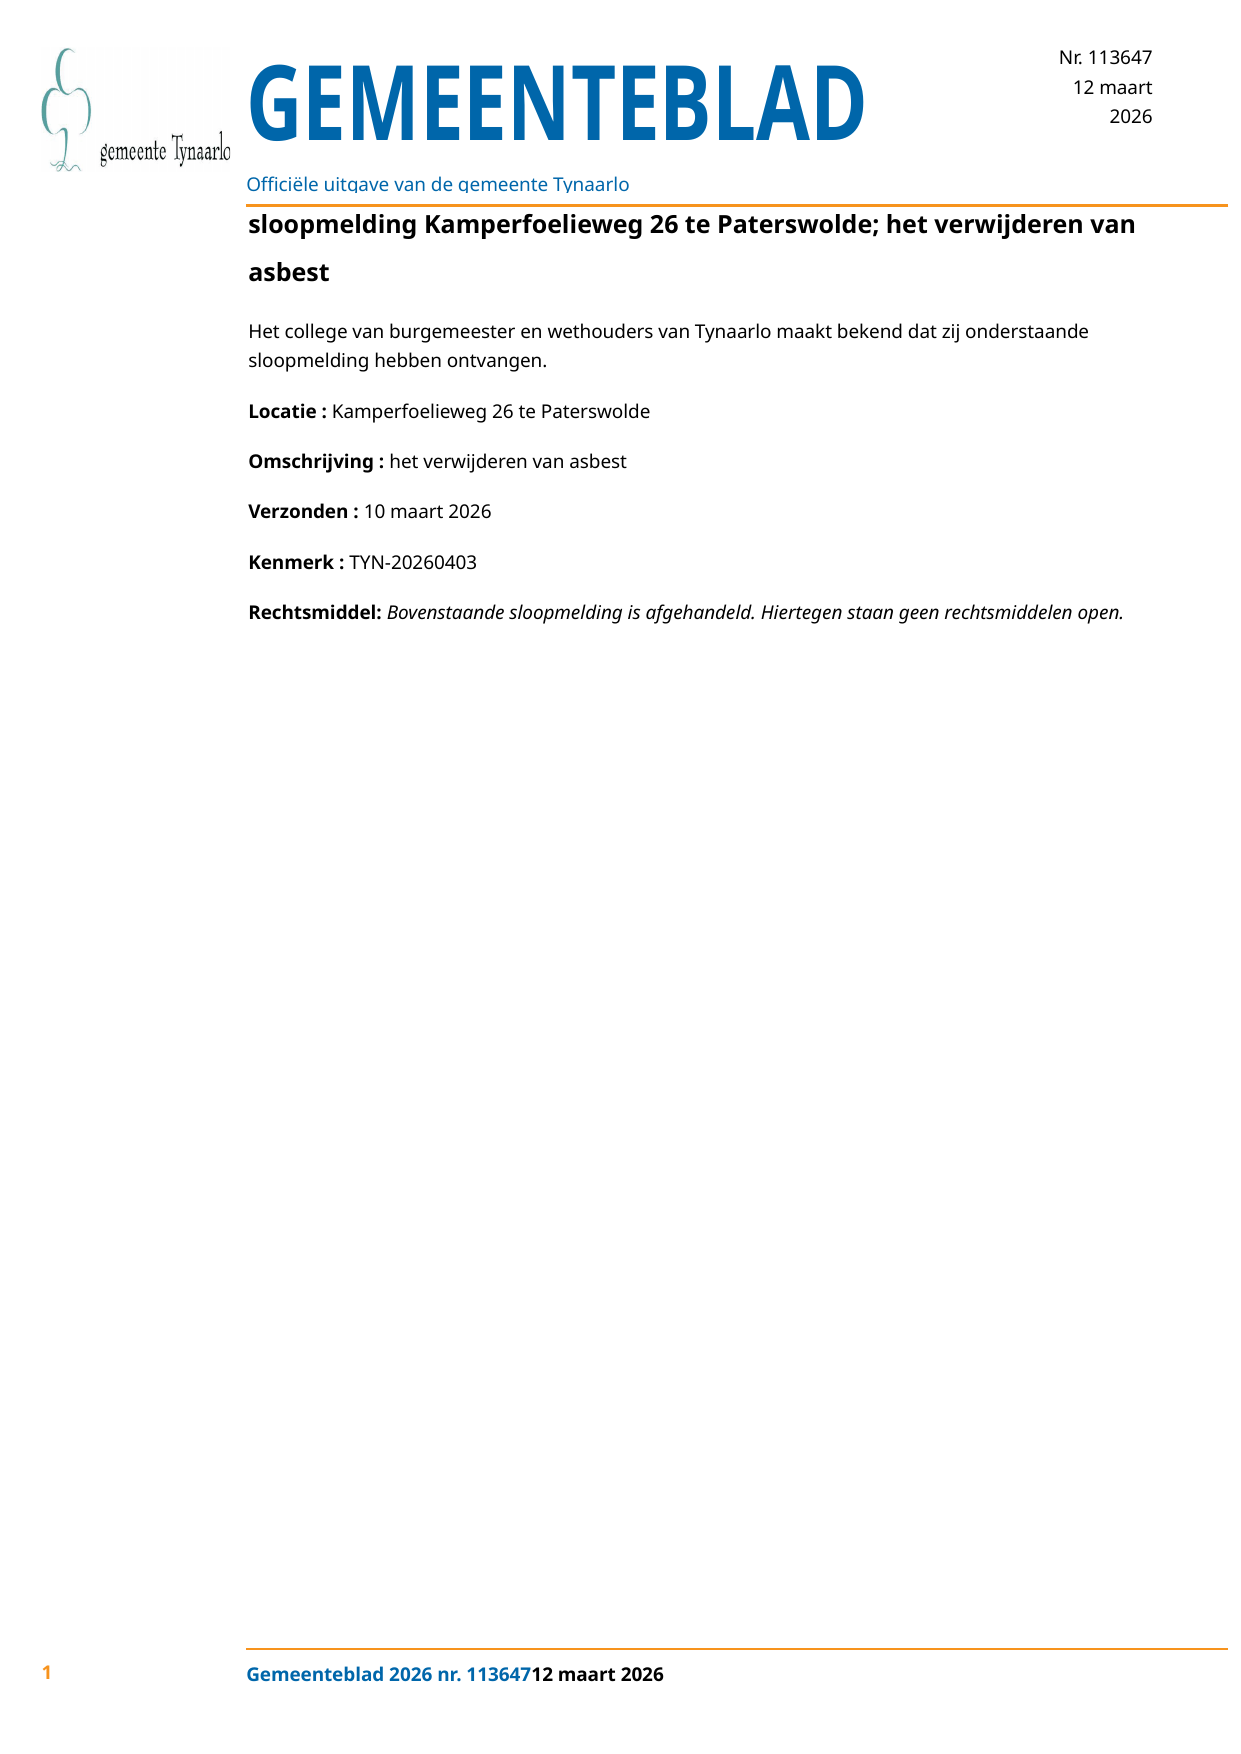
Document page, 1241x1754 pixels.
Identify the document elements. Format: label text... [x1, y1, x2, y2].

text Omschrijving : het verwijderen van asbest [248, 448, 1152, 474]
text Verzonden : 10 maart 2026 [248, 499, 1152, 524]
text Rechtsmiddel: Bovenstaande sloopmelding is afgehandeld. Hiertegen staan geen rechtsmiddelen open. [248, 599, 1152, 625]
text Het college van burgemeester en wethouders van Tynaarlo maakt bekend dat zij onderstaande sloopmelding hebben ontvangen. [248, 318, 1152, 373]
text Locatie : Kamperfoelieweg 26 te Paterswolde [248, 398, 1152, 424]
text Kenmerk : TYN-20260403 [248, 549, 1152, 575]
picture [41, 47, 231, 172]
text sloopmelding Kamperfoelieweg 26 te Paterswolde; het verwijderen van asbest [248, 207, 1152, 288]
